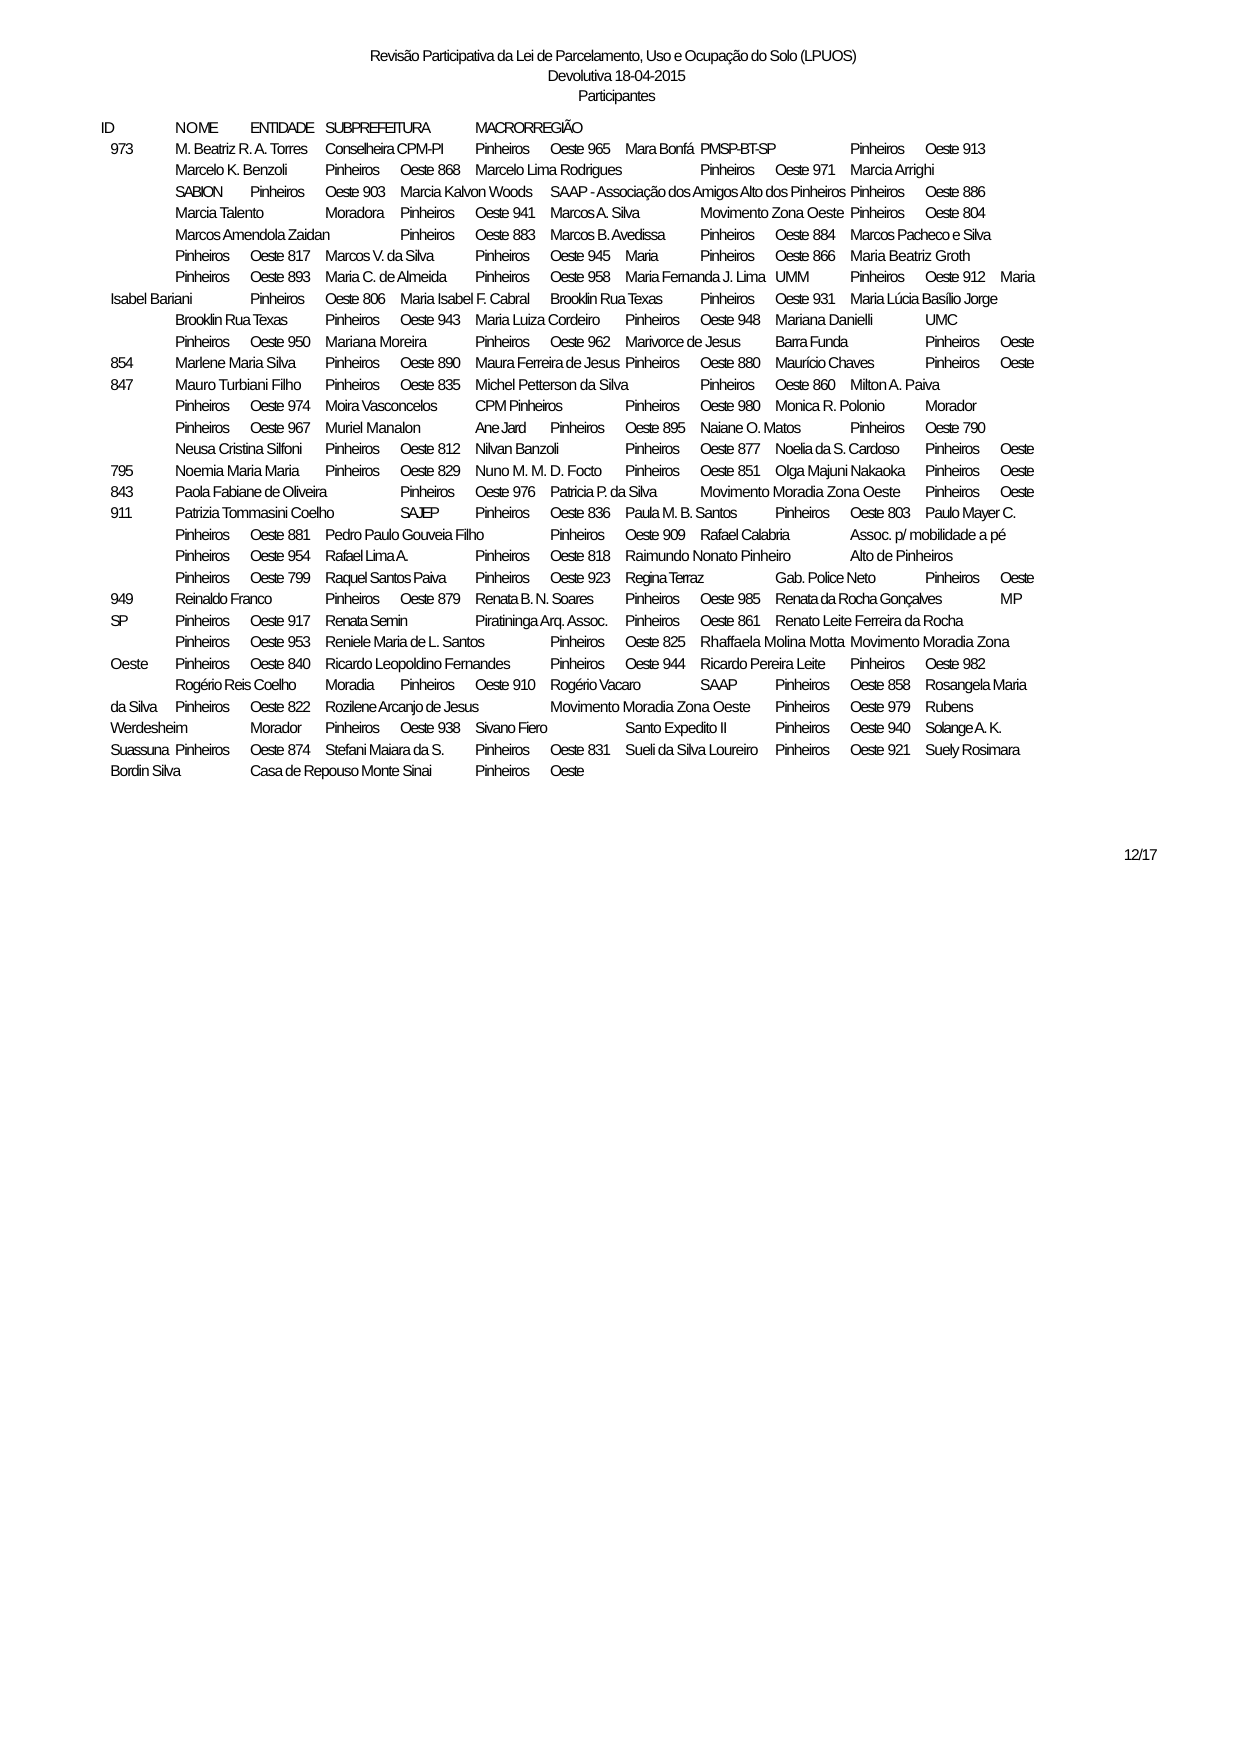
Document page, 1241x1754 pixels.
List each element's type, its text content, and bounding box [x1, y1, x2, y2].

text Participantes [369, 85, 712, 106]
text ID N O ME ENTIDADE SUBPREFEITURA MACRORREGIÃO [100, 121, 1123, 137]
text Devolutiva 18-04-2015 [369, 65, 740, 85]
text Revisão Participativa da Lei de Parcelamento, Uso e Ocupação do Solo (LPUOS) [369, 48, 900, 65]
text 12/17 [1123, 847, 1162, 863]
text 973 M. Beatriz R. A. Torres Conselheira CPM-PI Pinheiros Oeste 965 Mara Bonfá PMSP-BT-SP Pinheiros Oeste 913 Marcelo K. Benzoli Pinheiros Oeste 868 Marcelo Lima Rodrigues Pinheiros Oeste 971 Marcia Arrighi SABION Pinheiros Oeste 903 Marcia Kalvon Woods SAAP - Associação dos Amigos Alto dos Pinheiros Pinheiros Oeste 886 Marcia Talento Moradora Pinheiros Oeste 941 Marcos A. Silva Movimento Zona Oeste Pinheiros Oeste 804 Marcos Amendola Zaidan Pinheiros Oeste 883 Marcos B. Avedissa Pinheiros Oeste 884 Marcos Pacheco e Silva Pinheiros Oeste 817 Marcos V. da Silva Pinheiros Oeste 945 Maria Pinheiros Oeste 866 Maria Beatriz Groth Pinheiros Oeste 893 Maria C. de Almeida Pinheiros Oeste 958 Maria Fernanda J. Lima UMM Pinheiros Oeste 912 Maria Isabel Bariani Pinheiros Oeste 806 Maria Isabel F. Cabral Brooklin Rua Texas Pinheiros Oeste 931 Maria Lúcia Basílio Jorge Brooklin Rua Texas Pinheiros Oeste 943 Maria Luiza Cordeiro Pinheiros Oeste 948 Mariana Danielli UMC Pinheiros Oeste 950 Mariana Moreira Pinheiros Oeste 962 Marivorce de Jesus Barra Funda Pinheiros Oeste 854 Marlene Maria Silva Pinheiros Oeste 890 Maura Ferreira de Jesus Pinheiros Oeste 880 Maurício Chaves Pinheiros Oeste 847 Mauro Turbiani Filho Pinheiros Oeste 835 Michel Petterson da Silva Pinheiros Oeste 860 Milton A. Paiva Pinheiros Oeste 974 Moira Vasconcelos CPM Pinheiros Pinheiros Oeste 980 Monica R. Polonio Morador Pinheiros Oeste 967 Muriel Manalon Ane Jard Pinheiros Oeste 895 Naiane O. Matos Pinheiros Oeste 790 Neusa Cristina Silfoni Pinheiros Oeste 812 Nilvan Banzoli Pinheiros Oeste 877 Noelia da S. Cardoso Pinheiros Oeste 795 Noemia Maria Maria Pinheiros Oeste 829 Nuno M. M. D. Focto Pinheiros Oeste 851 Olga Majuni Nakaoka Pinheiros Oeste 843 Paola Fabiane de Oliveira Pinheiros Oeste 976 Patricia P. da Silva Movimento Moradia Zona Oeste Pinheiros Oeste 911 Patrizia Tommasini Coelho SAJEP Pinheiros Oeste 836 Paula M. B. Santos Pinheiros Oeste 803 Paulo Mayer C. Pinheiros Oeste 881 Pedro Paulo Gouveia Filho Pinheiros Oeste 909 Rafael Calabria Assoc. p/ mobilidade a pé Pinheiros Oeste 954 Rafael Lima A. Pinheiros Oeste 818 Raimundo Nonato Pinheiro Alto de Pinheiros Pinheiros Oeste 799 Raquel Santos Paiva Pinheiros Oeste 923 Regina Terraz Gab. Police Neto Pinheiros Oeste 949 Reinaldo Franco Pinheiros Oeste 879 Renata B. N. Soares Pinheiros Oeste 985 Renata da Rocha Gonçalves M P SP Pinheiros Oeste 917 Renata Semin Piratininga Arq. Assoc. Pinheiros Oeste 861 Renato Leite Ferreira da Rocha Pinheiros Oeste 953 Reniele Maria de L. Santos Pinheiros Oeste 825 Rhaffaela Molina Motta Movimento Moradia Zona Oeste Pinheiros Oeste 840 Ricardo Leopoldino Fernandes Pinheiros Oeste 944 Ricardo Pereira Leite Pinheiros Oeste 982 Rogério Reis Coelho Moradia Pinheiros Oeste 910 Rogério Vacaro SAAP Pinheiros Oeste 858 Rosangela Maria da Silva Pinheiros Oeste 822 Rozilene Arcanjo de Jesus Movimento Moradia Zona Oeste Pinheiros Oeste 979 Rubens Werdesheim Morador Pinheiros Oeste 938 Sivano Fiero Santo Expedito II Pinheiros Oeste 940 Solange A. K. Suassuna Pinheiros Oeste 874 Stefani Maiara da S. Pinheiros Oeste 831 Sueli da Silva Loureiro Pinheiros Oeste 921 Suely Rosimara Bordin Silva Casa de Repouso Monte Sinai Pinheiros Oeste [110, 137, 1036, 781]
